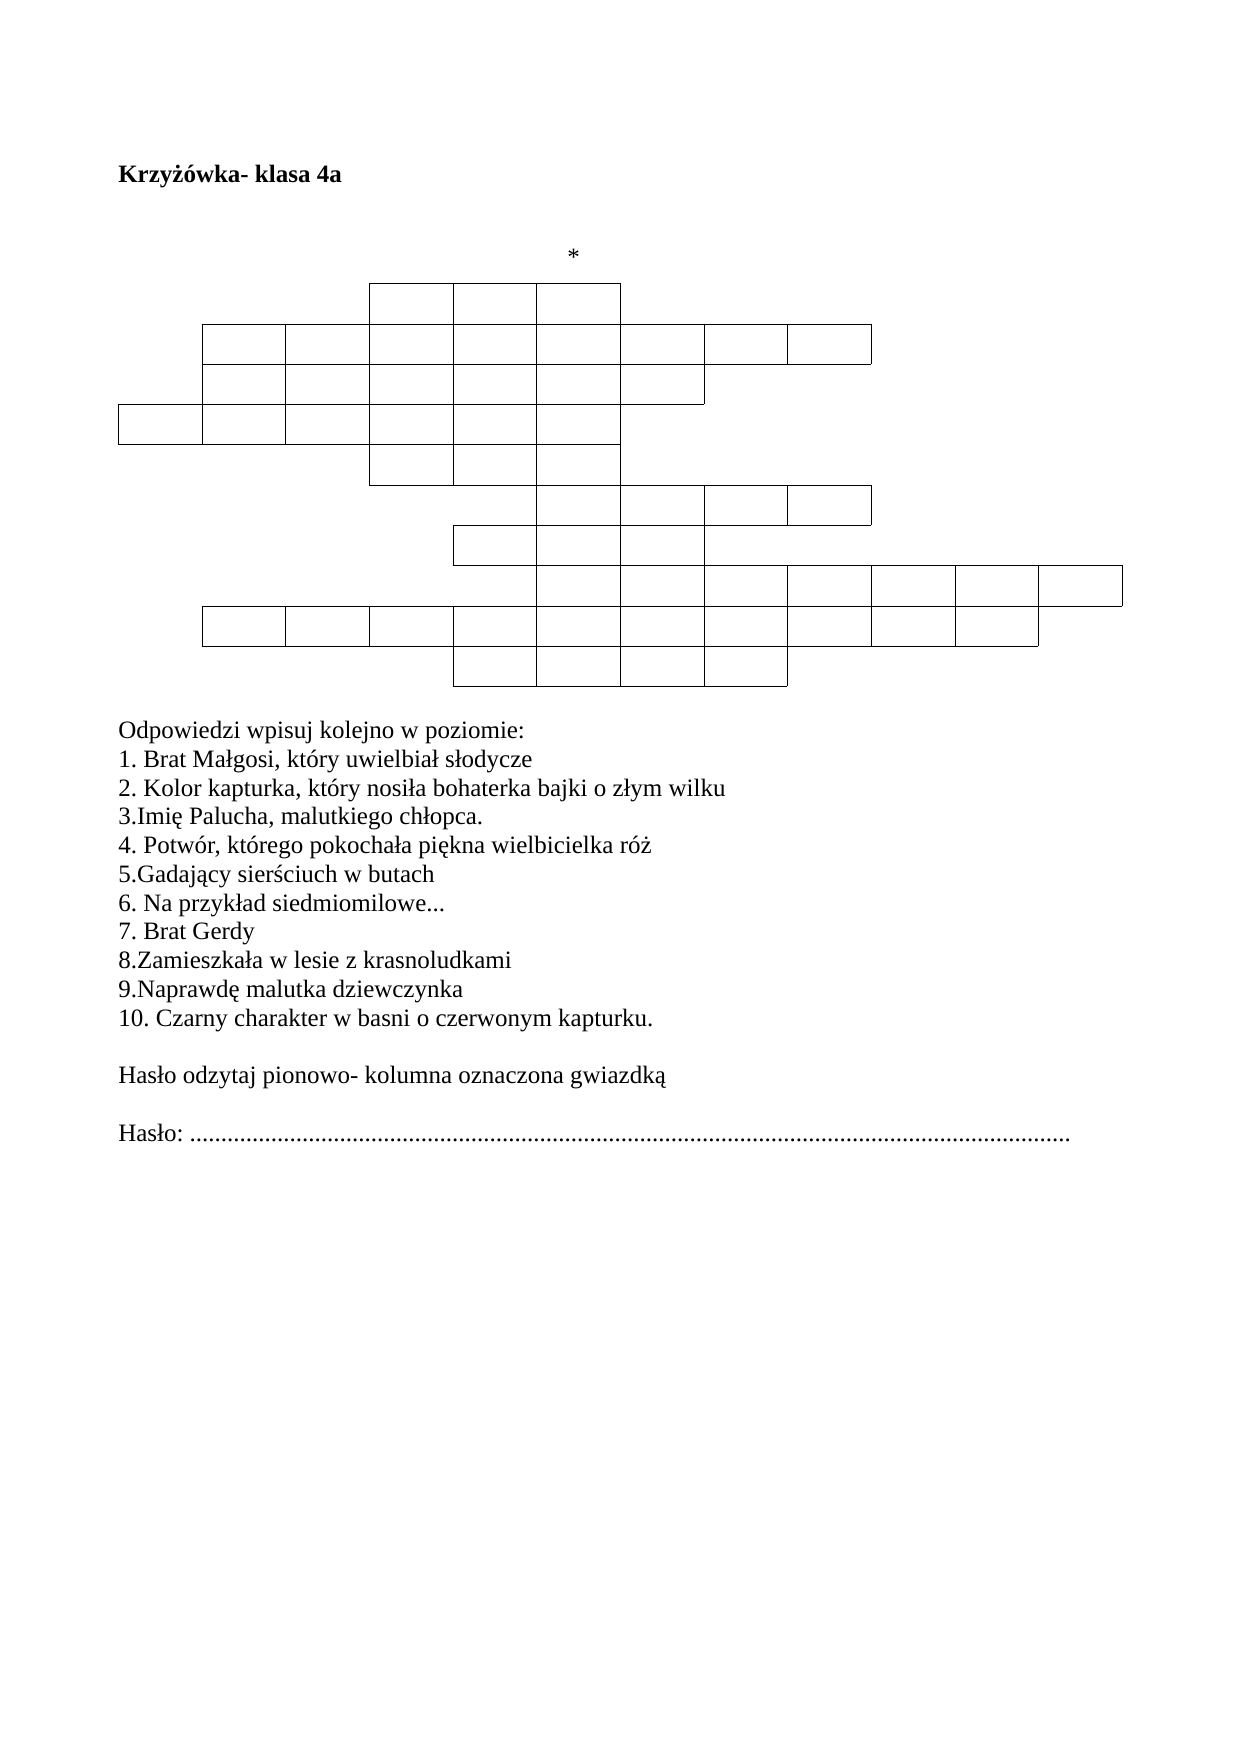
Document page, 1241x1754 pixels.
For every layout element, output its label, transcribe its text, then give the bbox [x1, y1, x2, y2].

table_header [704, 283, 787, 323]
table_cell [705, 526, 787, 565]
table_header [285, 283, 369, 323]
table_cell [202, 647, 285, 686]
table_header [370, 284, 453, 323]
table_cell [1038, 485, 1122, 525]
table_cell [1038, 444, 1122, 485]
table_cell [453, 486, 536, 525]
table_cell [118, 445, 202, 485]
text 3.Imię Palucha, malutkiego chłopca. [118, 801, 1122, 830]
table_cell [285, 565, 369, 606]
table_cell [788, 647, 871, 686]
table_cell [705, 486, 787, 525]
table_cell [370, 445, 453, 485]
table_cell [454, 526, 536, 565]
table_cell [454, 445, 536, 485]
table_cell [537, 647, 620, 686]
table_cell [1038, 404, 1122, 444]
table_cell [705, 607, 787, 646]
table_header [621, 283, 704, 323]
table_cell [955, 444, 1038, 485]
table_cell [285, 445, 369, 485]
table_cell [454, 325, 536, 364]
table_cell [871, 444, 955, 485]
table_cell [203, 607, 285, 646]
table_cell [370, 365, 453, 404]
table_cell [370, 325, 453, 364]
table_cell [705, 325, 787, 364]
table_cell [1038, 646, 1122, 686]
table_cell [202, 565, 285, 606]
table_cell [537, 566, 620, 606]
text Krzyżówka- klasa 4a [118, 159, 1122, 188]
table_header [537, 284, 620, 323]
table_cell [286, 405, 369, 444]
table_cell [453, 566, 536, 606]
table_cell [286, 607, 369, 646]
table_cell [118, 485, 202, 525]
table_cell [286, 365, 369, 404]
table_cell [955, 485, 1038, 525]
table_cell [203, 405, 285, 444]
table_cell [537, 365, 620, 404]
table_cell [621, 365, 704, 404]
table_cell [118, 324, 202, 364]
table_cell [955, 364, 1038, 404]
text 9.Naprawdę malutka dziewczynka [118, 974, 1122, 1003]
table_cell [1039, 607, 1122, 646]
table_header [871, 283, 955, 323]
table_cell [704, 404, 787, 444]
table_cell [537, 486, 620, 525]
table_cell [1038, 364, 1122, 404]
table_cell [621, 566, 704, 606]
table_cell [454, 607, 536, 646]
table_cell [621, 526, 704, 565]
table_cell [955, 324, 1038, 364]
text 1. Brat Małgosi, który uwielbiał słodycze [118, 744, 1122, 773]
table_header [454, 284, 536, 323]
table_cell [118, 364, 202, 404]
table_cell [871, 404, 955, 444]
table_cell [454, 405, 536, 444]
table_cell [621, 647, 704, 686]
table_cell [955, 404, 1038, 444]
text 10. Czarny charakter w basni o czerwonym kapturku. [118, 1003, 1122, 1031]
table_cell [788, 325, 871, 364]
text Hasło odzytaj pionowo- kolumna oznaczona gwiazdką [118, 1060, 1122, 1089]
table_cell [871, 364, 955, 404]
table_cell [705, 647, 787, 686]
table_cell [787, 526, 871, 565]
table_cell [118, 565, 202, 606]
table_cell [202, 445, 285, 485]
table_header [955, 283, 1038, 323]
table_cell [537, 526, 620, 565]
table_header [202, 283, 285, 323]
table_cell [956, 566, 1038, 606]
table_cell [621, 325, 704, 364]
table_cell [118, 606, 202, 646]
table_cell [203, 325, 285, 364]
table_cell [788, 486, 871, 525]
text 5.Gadający sierściuch w butach [118, 859, 1122, 888]
table_cell [537, 445, 620, 485]
text * [118, 242, 1122, 271]
table_header [787, 283, 871, 323]
table_cell [454, 365, 536, 404]
table_cell [621, 405, 704, 444]
table_cell [118, 646, 202, 686]
table_cell [203, 365, 285, 404]
table_cell [621, 486, 704, 525]
table_cell [202, 525, 285, 565]
table_cell [788, 607, 871, 646]
table_cell [956, 607, 1038, 646]
table_cell [119, 405, 202, 444]
text 2. Kolor kapturka, który nosiła bohaterka bajki o złym wilku [118, 773, 1122, 801]
table_cell [787, 444, 871, 485]
table_cell [1038, 525, 1122, 565]
text 7. Brat Gerdy [118, 916, 1122, 945]
table_cell [537, 325, 620, 364]
table_cell [285, 647, 369, 686]
table_cell [705, 365, 787, 404]
table_cell [621, 444, 704, 485]
table_cell [621, 607, 704, 646]
table_cell [787, 404, 871, 444]
table_cell [704, 444, 787, 485]
table_cell [454, 647, 536, 686]
table_cell [705, 566, 787, 606]
table_cell [788, 566, 871, 606]
table_cell [955, 525, 1038, 565]
table_cell [370, 607, 453, 646]
table_cell [285, 485, 369, 525]
text 8.Zamieszkała w lesie z krasnoludkami [118, 945, 1122, 974]
table_cell [871, 525, 955, 565]
table_cell [871, 647, 955, 686]
table_cell [202, 485, 285, 525]
table_cell [787, 365, 871, 404]
table_cell [537, 405, 620, 444]
table_cell [369, 525, 453, 565]
table_cell [285, 525, 369, 565]
table_cell [537, 607, 620, 646]
text Odpowiedzi wpisuj kolejno w poziomie: [118, 715, 1122, 744]
text 6. Na przykład siedmiomilowe... [118, 888, 1122, 916]
text 4. Potwór, którego pokochała piękna wielbicielka róż [118, 830, 1122, 859]
table_cell [286, 325, 369, 364]
table_header [118, 283, 202, 323]
table_cell [369, 565, 453, 606]
table_cell [369, 647, 453, 686]
text Hasło: ............................................................................................................................................. [118, 1118, 1122, 1146]
table_cell [872, 324, 955, 364]
table_cell [955, 647, 1038, 686]
table_cell [872, 566, 955, 606]
table_header [1038, 283, 1122, 323]
table_cell [370, 405, 453, 444]
table_cell [369, 486, 453, 525]
table_cell [1038, 324, 1122, 364]
table_cell [118, 525, 202, 565]
table_cell [872, 485, 955, 525]
table_cell [1039, 566, 1122, 606]
table_cell [872, 607, 955, 646]
